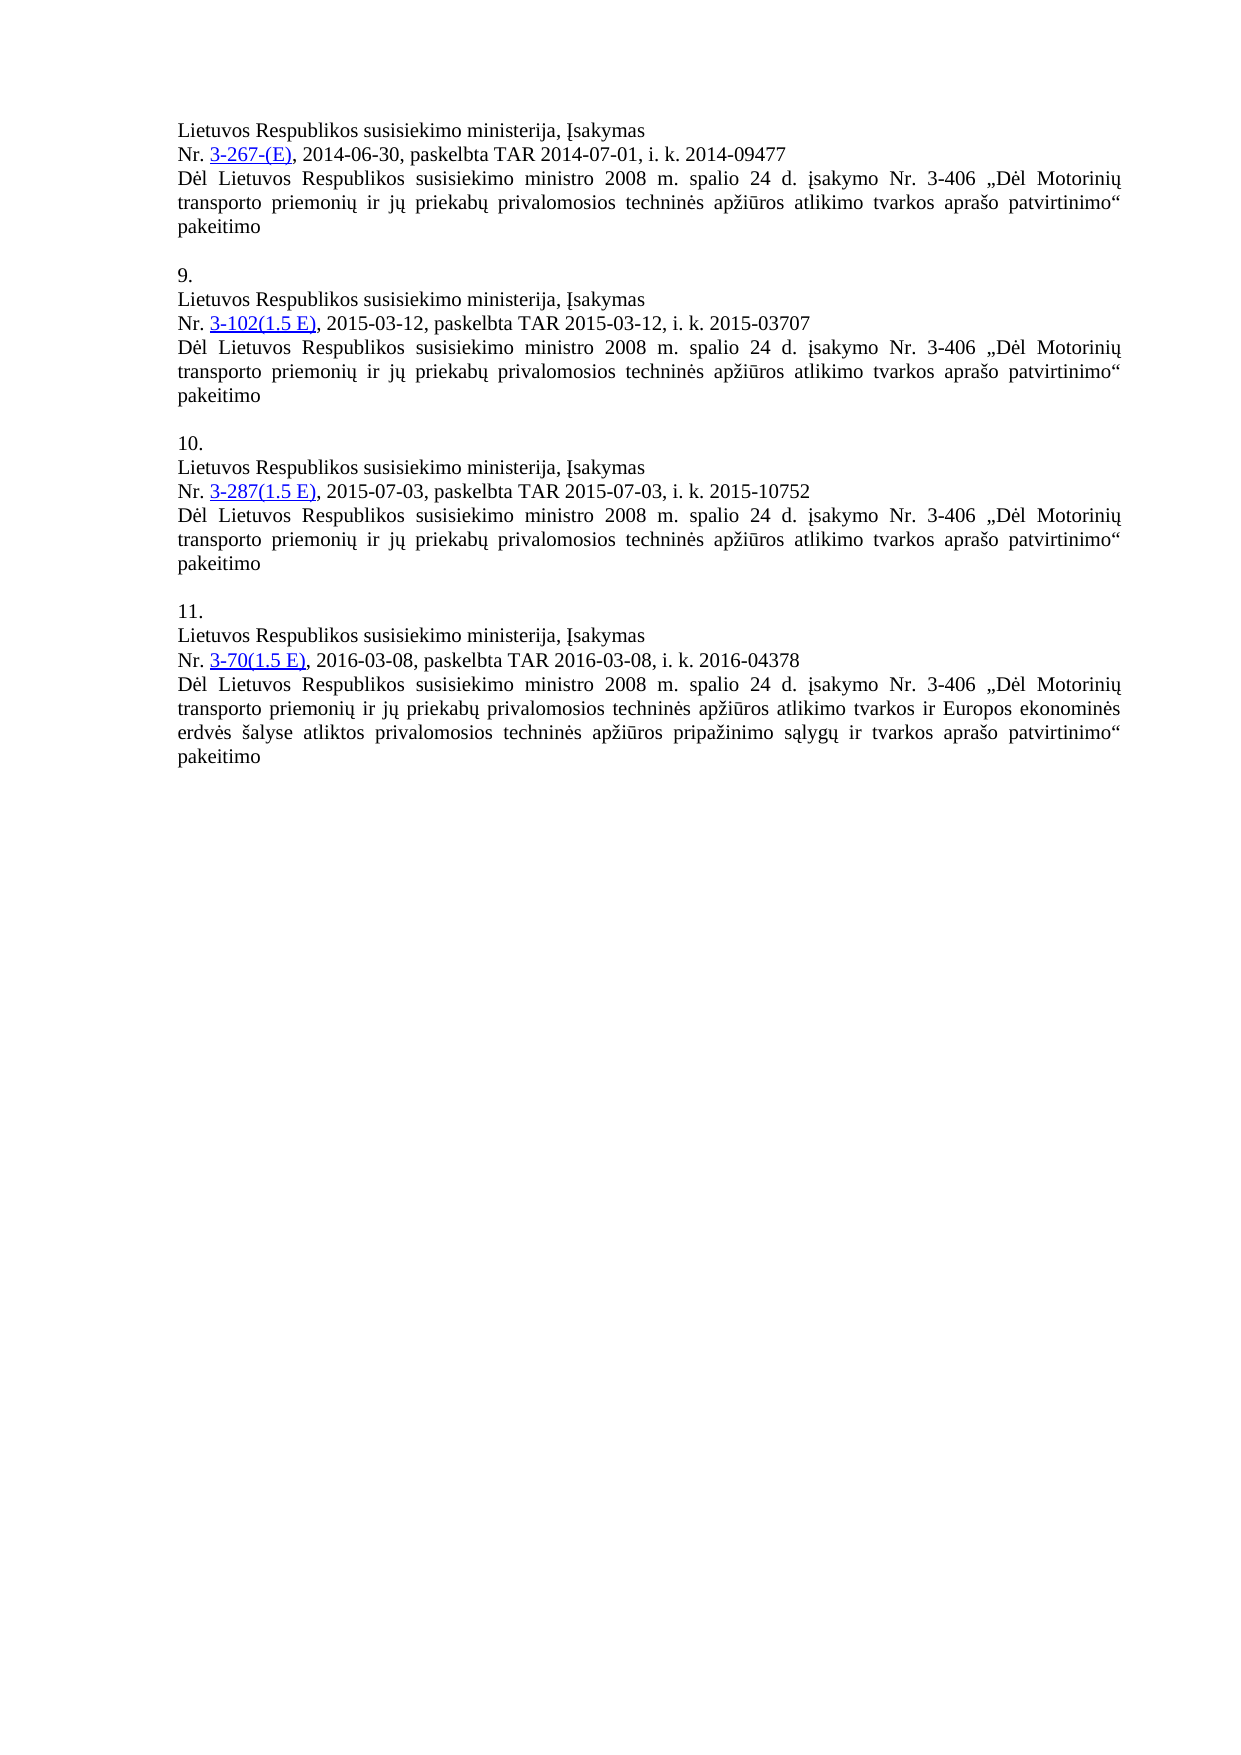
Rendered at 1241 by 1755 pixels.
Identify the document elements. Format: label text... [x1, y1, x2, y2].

text Nr. 3-70(1.5 E), 2016-03-08, paskelbta TAR 2016-03-08, i. k. 2016-04378 [177, 647, 1122, 672]
text Dėl Lietuvos Respublikos susisiekimo ministro 2008 m. spalio 24 d. įsakymo Nr. 3-406 „Dėl Motorinių transporto priemonių ir jų priekabų privalomosios techninės apžiūros atlikimo tvarkos aprašo patvirtinimo“ pakeitimo [177, 166, 1122, 238]
text Nr. 3-102(1.5 E), 2015-03-12, paskelbta TAR 2015-03-12, i. k. 2015-03707 [177, 311, 1122, 335]
text Lietuvos Respublikos susisiekimo ministerija, Įsakymas [177, 455, 1122, 479]
text 11. [177, 599, 1122, 623]
text Nr. 3-287(1.5 E), 2015-07-03, paskelbta TAR 2015-07-03, i. k. 2015-10752 [177, 479, 1122, 503]
text Lietuvos Respublikos susisiekimo ministerija, Įsakymas [177, 118, 1122, 142]
text 9. [177, 262, 1122, 287]
text Dėl Lietuvos Respublikos susisiekimo ministro 2008 m. spalio 24 d. įsakymo Nr. 3-406 „Dėl Motorinių transporto priemonių ir jų priekabų privalomosios techninės apžiūros atlikimo tvarkos aprašo patvirtinimo“ pakeitimo [177, 503, 1122, 575]
text Lietuvos Respublikos susisiekimo ministerija, Įsakymas [177, 287, 1122, 311]
text 10. [177, 431, 1122, 455]
text Dėl Lietuvos Respublikos susisiekimo ministro 2008 m. spalio 24 d. įsakymo Nr. 3-406 „Dėl Motorinių transporto priemonių ir jų priekabų privalomosios techninės apžiūros atlikimo tvarkos aprašo patvirtinimo“ pakeitimo [177, 335, 1122, 407]
text Dėl Lietuvos Respublikos susisiekimo ministro 2008 m. spalio 24 d. įsakymo Nr. 3-406 „Dėl Motorinių transporto priemonių ir jų priekabų privalomosios techninės apžiūros atlikimo tvarkos ir Europos ekonominės erdvės šalyse atliktos privalomosios techninės apžiūros pripažinimo sąlygų ir tvarkos aprašo patvirtinimo“ pakeitimo [177, 672, 1122, 768]
text Nr. 3-267-(E), 2014-06-30, paskelbta TAR 2014-07-01, i. k. 2014-09477 [177, 142, 1122, 166]
text Lietuvos Respublikos susisiekimo ministerija, Įsakymas [177, 623, 1122, 647]
